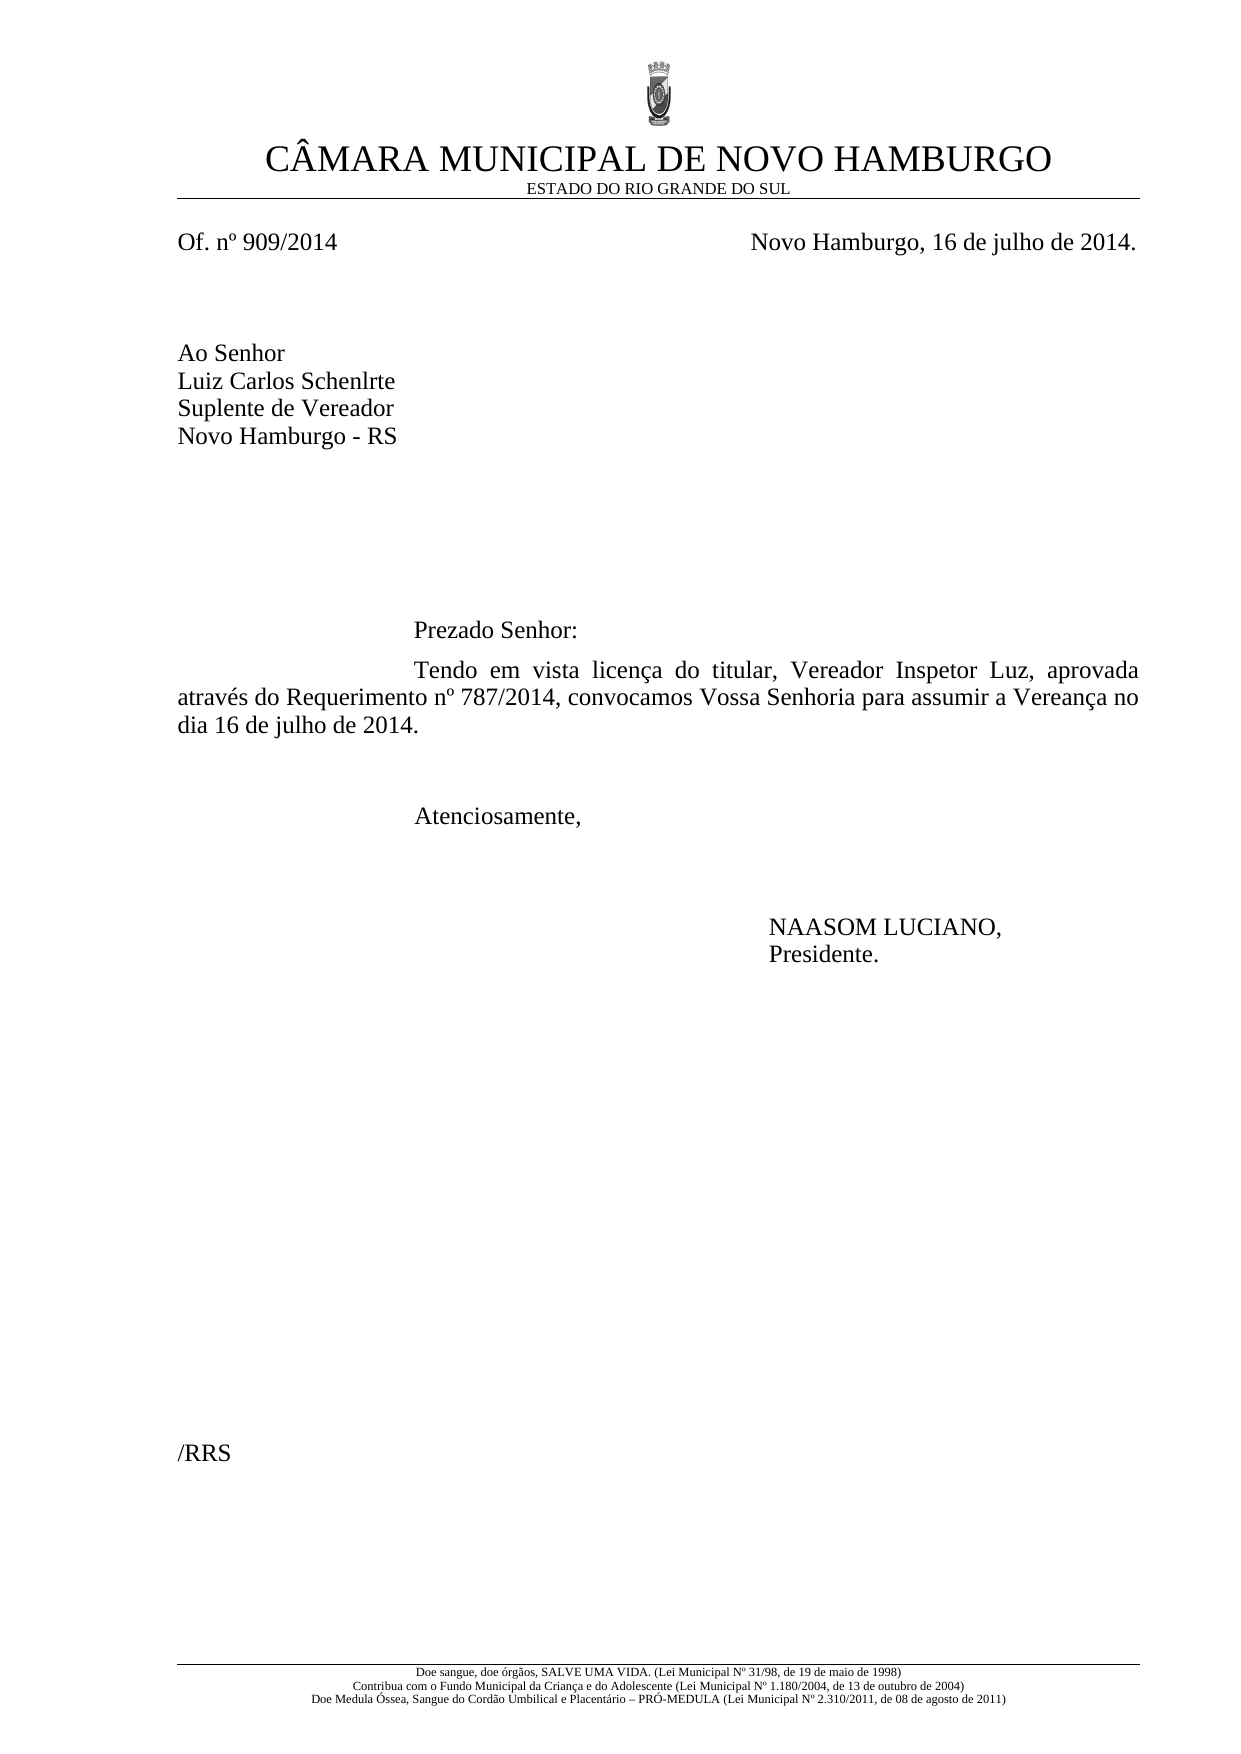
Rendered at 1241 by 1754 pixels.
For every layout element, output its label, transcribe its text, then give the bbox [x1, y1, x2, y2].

text NAASOM LUCIANO, [769, 913, 1140, 940]
text Prezado Senhor: [177, 616, 1140, 644]
text /RRS [177, 1439, 1140, 1467]
text Luiz Carlos Schenlrte [177, 367, 1140, 394]
text Presidente. [769, 940, 1140, 968]
text Novo Hamburgo - RS [177, 422, 1140, 450]
text Atenciosamente, [414, 802, 1140, 829]
text Suplente de Vereador [177, 394, 1140, 422]
text Of. nº 909/2014 Novo Hamburgo, 16 de julho de 2014. [177, 228, 1140, 256]
text Ao Senhor [177, 339, 1140, 367]
text Tendo em vista licença do titular, Vereador Inspetor Luz, aprovada através do Requerimento nº 787/2014, convocamos Vossa Senhoria para assumir a Vereança no dia 16 de julho de 2014. [177, 656, 1140, 739]
